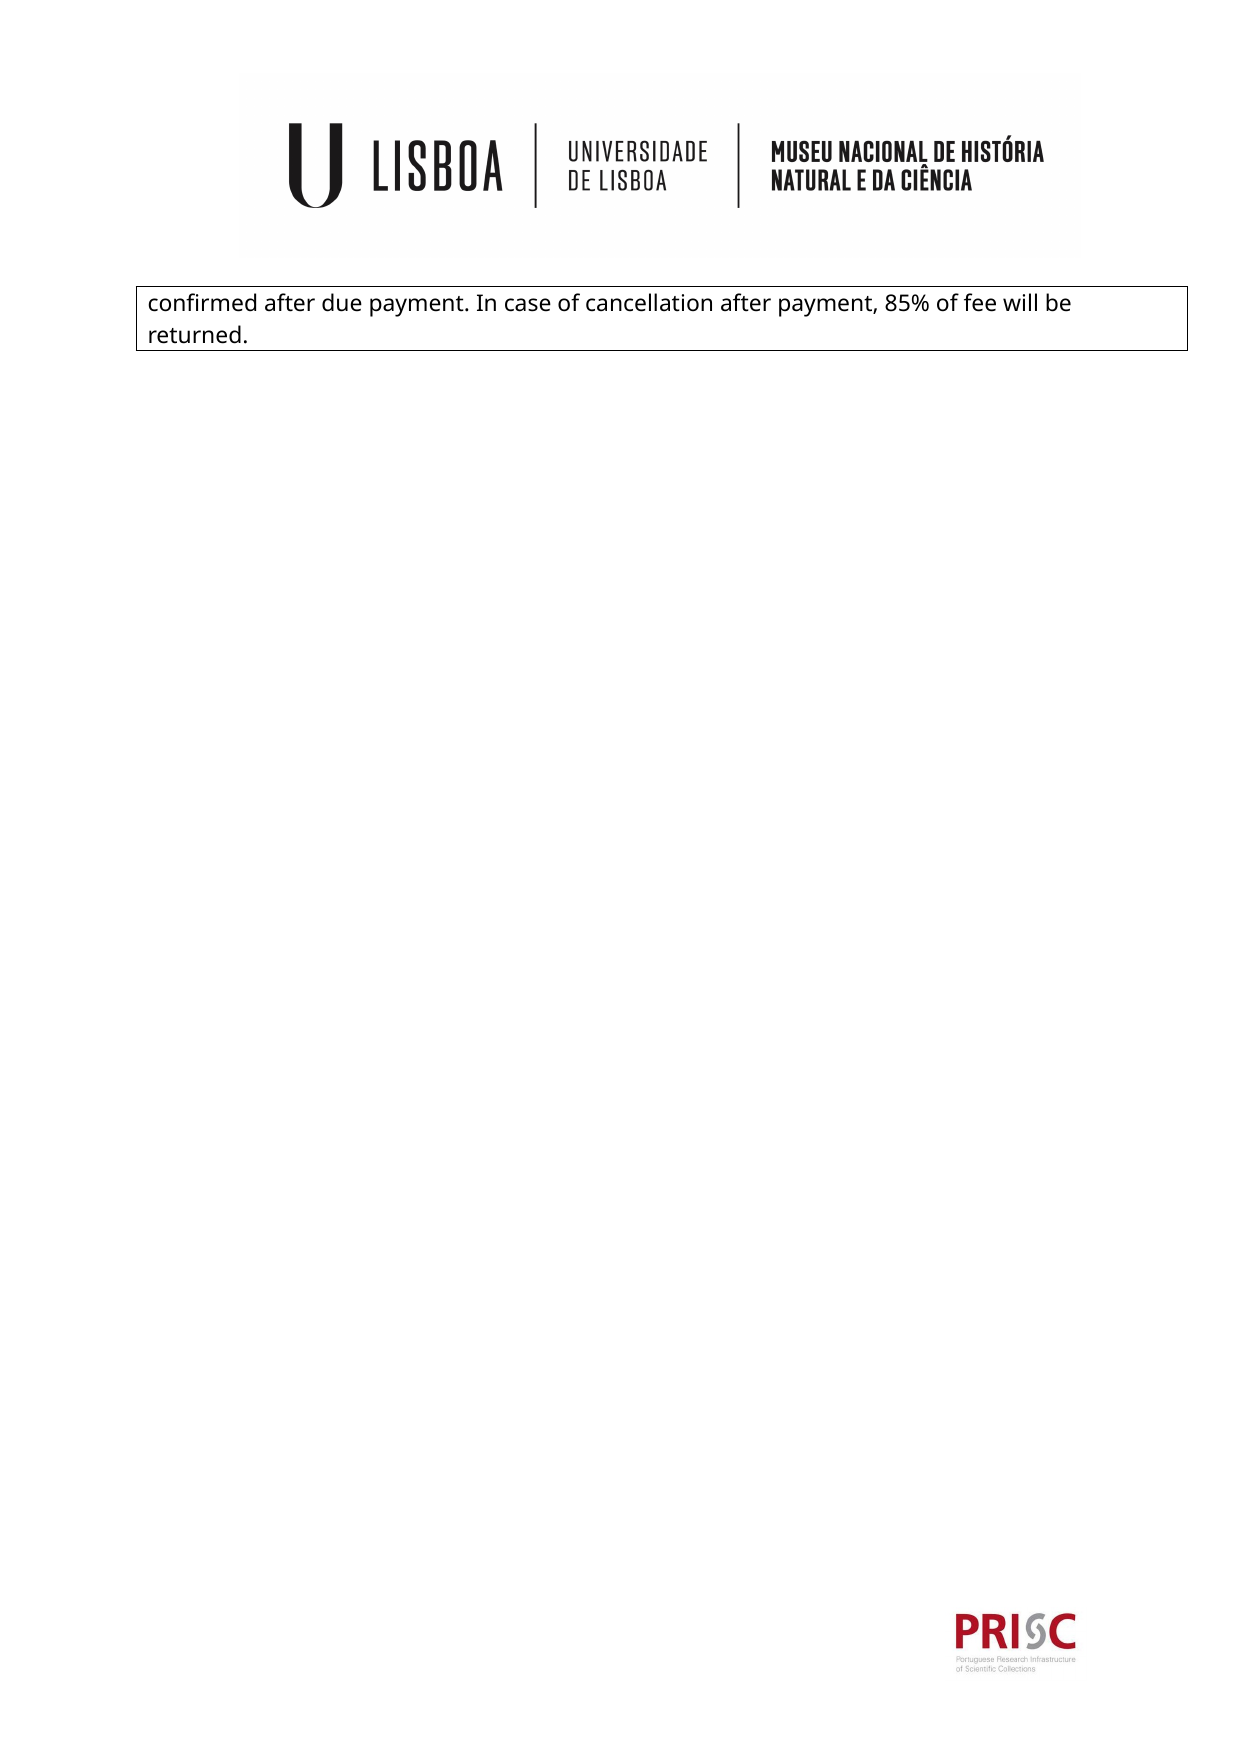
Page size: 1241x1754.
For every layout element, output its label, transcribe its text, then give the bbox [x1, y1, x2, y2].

table_header confirmed after due payment. In case of cancellation after payment, 85% of fee will be returned. [137, 287, 1187, 350]
